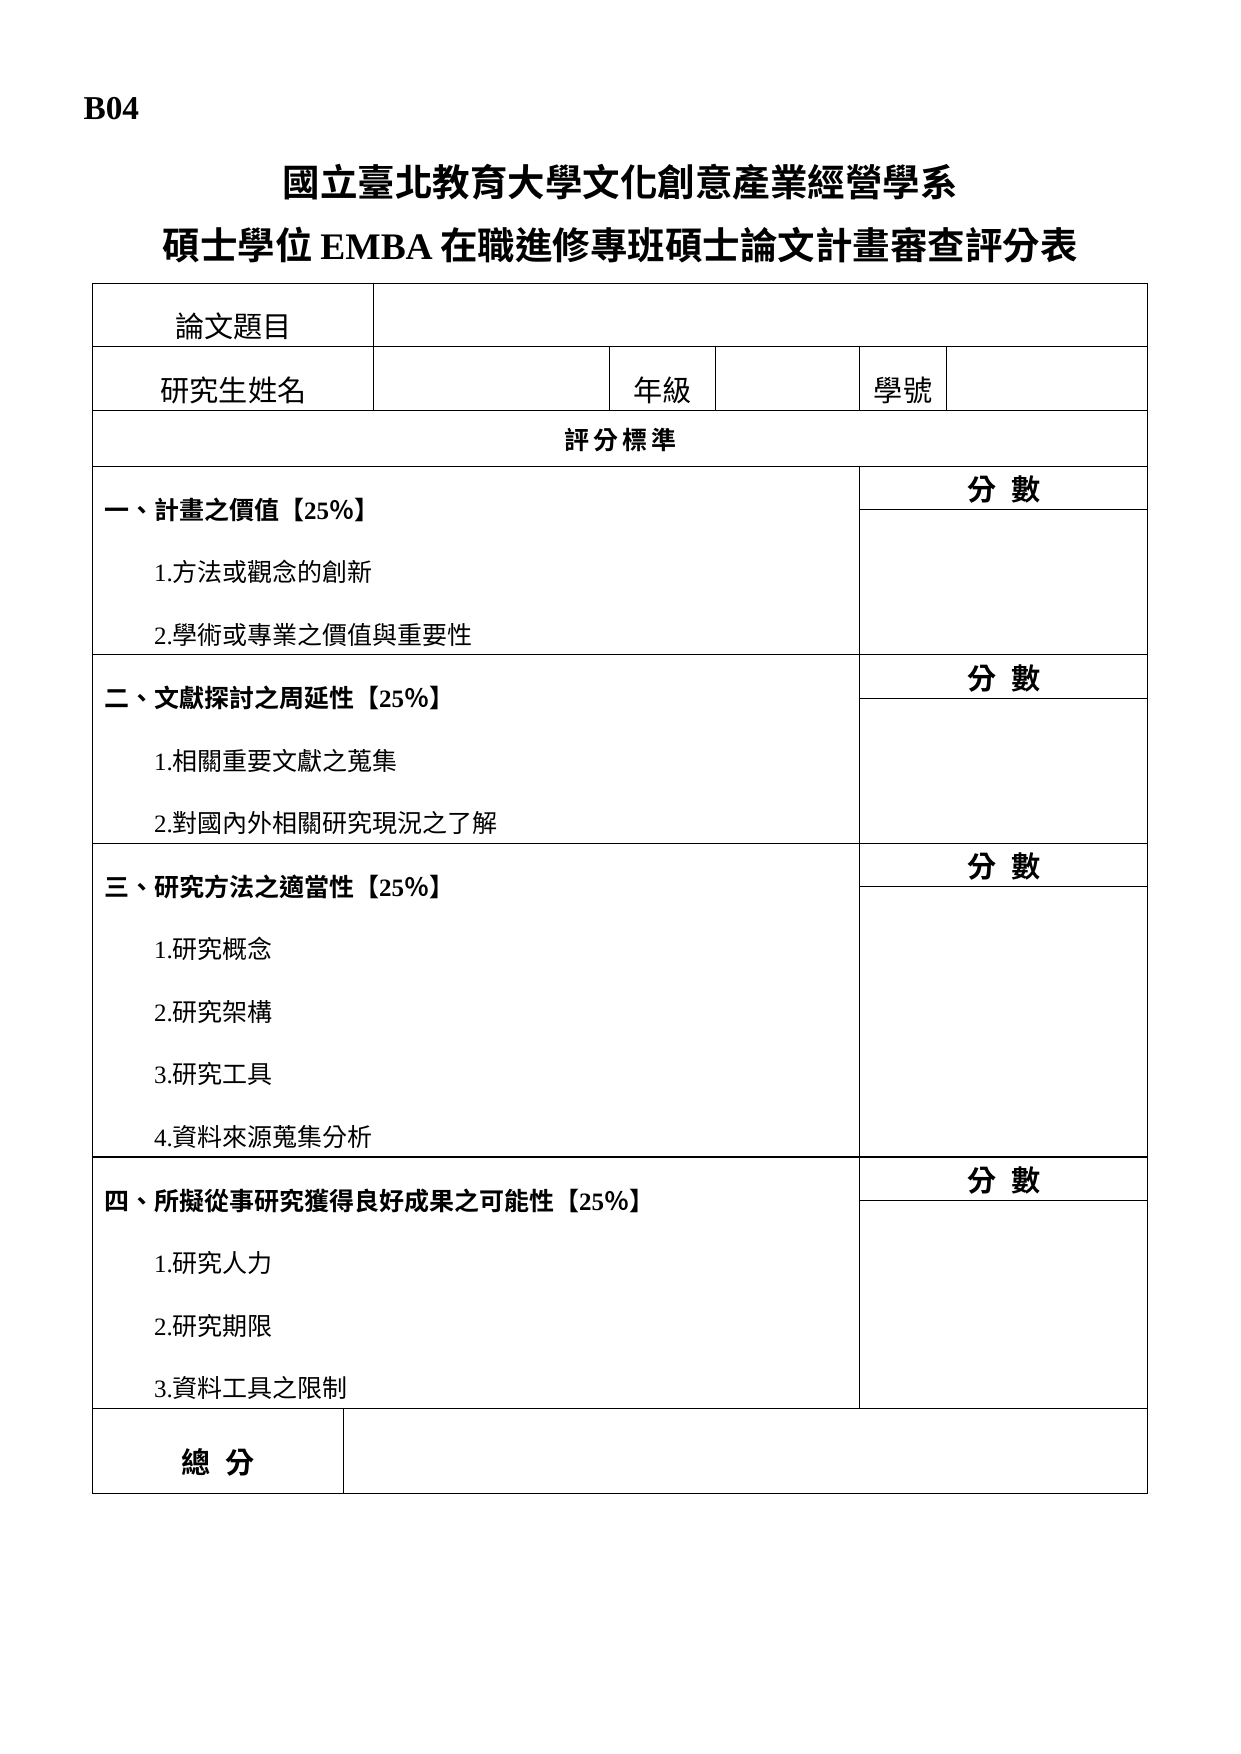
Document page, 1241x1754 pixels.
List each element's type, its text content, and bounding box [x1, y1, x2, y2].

table_cell [860, 887, 1147, 1156]
table_cell [860, 1201, 1147, 1407]
table_cell [716, 347, 859, 409]
table_cell 學號 [860, 347, 946, 409]
table_cell [947, 347, 1147, 409]
table_cell 分 數 [860, 844, 1147, 886]
table_cell 四、所擬從事研究獲得良好成果之可能性【25％】 1.研究人力 2.研究期限 3.資料工具之限制 [93, 1158, 859, 1407]
table_cell 分 數 [860, 655, 1147, 698]
table_cell [860, 699, 1147, 843]
table_cell 三、研究方法之適當性【25％】 1.研究概念 2.研究架構 3.研究工具 4.資料來源蒐集分析 [93, 844, 859, 1156]
text 碩士學位EMBA在職進修專班碩士論文計畫審查評分表 [75, 201, 1165, 264]
table_cell [374, 347, 609, 409]
table_cell 評分標準 [93, 411, 1147, 466]
table_cell [860, 510, 1147, 654]
table_cell 總 分 [93, 1409, 343, 1492]
table_cell 分 數 [860, 1158, 1147, 1200]
table_cell [344, 1409, 1147, 1492]
table_cell 年級 [610, 347, 715, 409]
table_cell 二、文獻探討之周延性【25％】 1.相關重要文獻之蒐集 2.對國內外相關研究現況之了解 [93, 655, 859, 843]
text 國立臺北教育大學文化創意產業經營學系 [75, 139, 1165, 201]
table_cell 分 數 [860, 467, 1147, 509]
table_header [374, 284, 1147, 346]
table_cell 一、計畫之價值【25％】 1.方法或觀念的創新 2.學術或專業之價值與重要性 [93, 467, 859, 654]
table_header 論文題目 [93, 284, 373, 346]
table_cell 研究生姓名 [93, 347, 373, 409]
